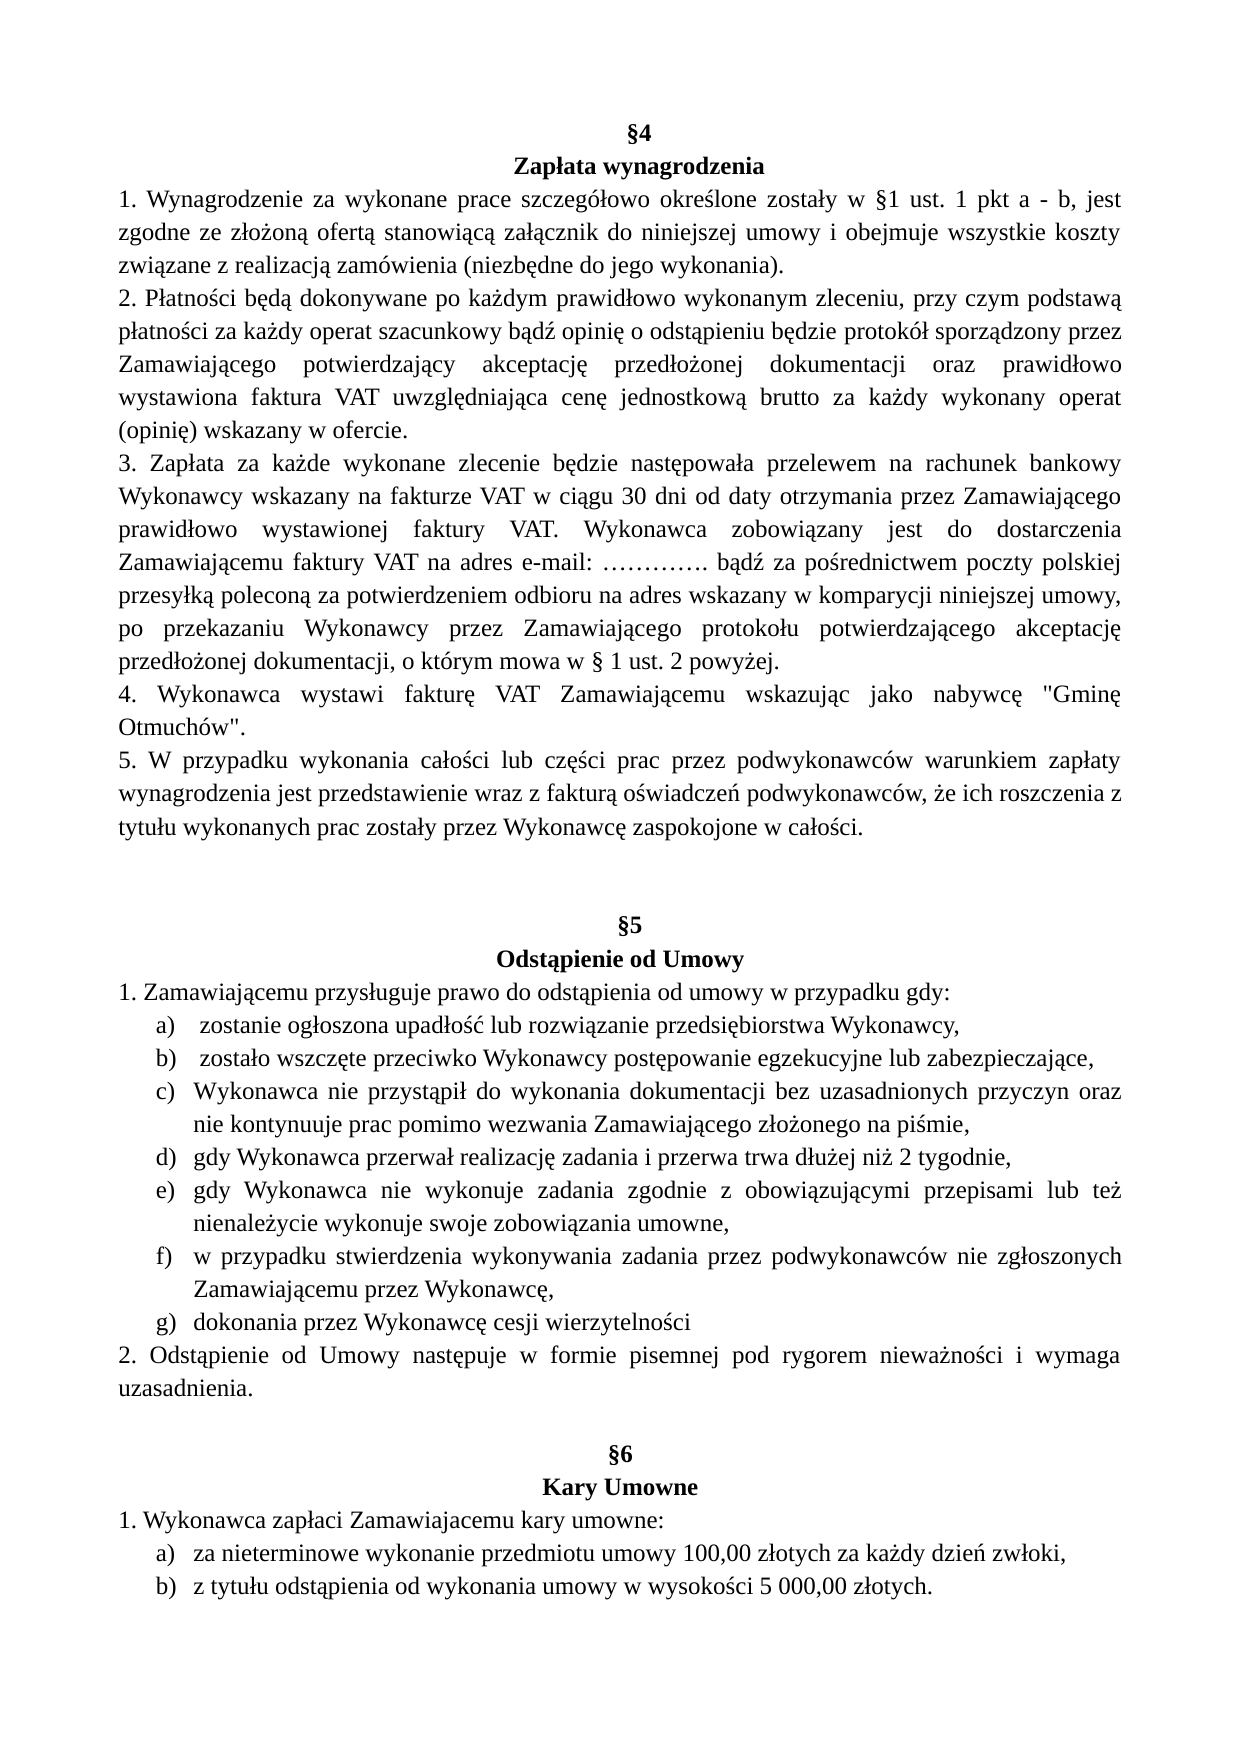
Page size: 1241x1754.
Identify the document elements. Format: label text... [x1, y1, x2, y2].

text Zapłata wynagrodzenia [156, 151, 1122, 180]
text Odstąpienie od Umowy [118, 944, 1122, 972]
text §5 [118, 911, 1122, 939]
text 1. Wykonawca zapłaci Zamawiajacemu kary umowne: [118, 1505, 1122, 1534]
list za nieterminowe wykonanie przedmiotu umowy 100,00 złotych za każdy dzień zwłoki, [156, 1538, 1122, 1567]
text 2. Odstąpienie od Umowy następuje w formie pisemnej pod rygorem nieważności i wymaga uzasadnienia. [118, 1340, 1122, 1402]
list zostanie ogłoszona upadłość lub rozwiązanie przedsiębiorstwa Wykonawcy, [156, 1010, 1122, 1038]
text Kary Umowne [118, 1472, 1122, 1501]
text 2. Płatności będą dokonywane po każdym prawidłowo wykonanym zleceniu, przy czym podstawą płatności za każdy operat szacunkowy bądź opinię o odstąpieniu będzie protokół sporządzony przez Zamawiającego potwierdzający akceptację przedłożonej dokumentacji oraz prawidłowo wystawiona faktura VAT uwzględniająca cenę jednostkową brutto za każdy wykonany operat (opinię) wskazany w ofercie. [118, 283, 1122, 444]
list gdy Wykonawca nie wykonuje zadania zgodnie z obowiązującymi przepisami lub też nienależycie wykonuje swoje zobowiązania umowne, [156, 1175, 1122, 1237]
list zostało wszczęte przeciwko Wykonawcy postępowanie egzekucyjne lub zabezpieczające, [156, 1043, 1122, 1071]
list dokonania przez Wykonawcę cesji wierzytelności [156, 1307, 1122, 1336]
text 3. Zapłata za każde wykonane zlecenie będzie następowała przelewem na rachunek bankowy Wykonawcy wskazany na fakturze VAT w ciągu 30 dni od daty otrzymania przez Zamawiającego prawidłowo wystawionej faktury VAT. Wykonawca zobowiązany jest do dostarczenia Zamawiającemu faktury VAT na adres e-mail: …………. bądź za pośrednictwem poczty polskiej przesyłką poleconą za potwierdzeniem odbioru na adres wskazany w komparycji niniejszej umowy, po przekazaniu Wykonawcy przez Zamawiającego protokołu potwierdzającego akceptację przedłożonej dokumentacji, o którym mowa w § 1 ust. 2 powyżej. [118, 448, 1122, 675]
text 4. Wykonawca wystawi fakturę VAT Zamawiającemu wskazując jako nabywcę "Gminę Otmuchów". [118, 679, 1122, 741]
list z tytułu odstąpienia od wykonania umowy w wysokości 5 000,00 złotych. [156, 1571, 1122, 1600]
text §4 [156, 118, 1122, 147]
text 1. Wynagrodzenie za wykonane prace szczegółowo określone zostały w §1 ust. 1 pkt a - b, jest zgodne ze złożoną ofertą stanowiącą załącznik do niniejszej umowy i obejmuje wszystkie koszty związane z realizacją zamówienia (niezbędne do jego wykonania). [118, 184, 1122, 279]
text 1. Zamawiającemu przysługuje prawo do odstąpienia od umowy w przypadku gdy: [118, 977, 1122, 1005]
list Wykonawca nie przystąpił do wykonania dokumentacji bez uzasadnionych przyczyn oraz nie kontynuuje prac pomimo wezwania Zamawiającego złożonego na piśmie, [156, 1076, 1122, 1137]
list w przypadku stwierdzenia wykonywania zadania przez podwykonawców nie zgłoszonych Zamawiającemu przez Wykonawcę, [156, 1241, 1122, 1303]
text §6 [118, 1439, 1122, 1468]
list gdy Wykonawca przerwał realizację zadania i przerwa trwa dłużej niż 2 tygodnie, [156, 1142, 1122, 1171]
text 5. W przypadku wykonania całości lub części prac przez podwykonawców warunkiem zapłaty wynagrodzenia jest przedstawienie wraz z fakturą oświadczeń podwykonawców, że ich roszczenia z tytułu wykonanych prac zostały przez Wykonawcę zaspokojone w całości. [118, 746, 1122, 840]
